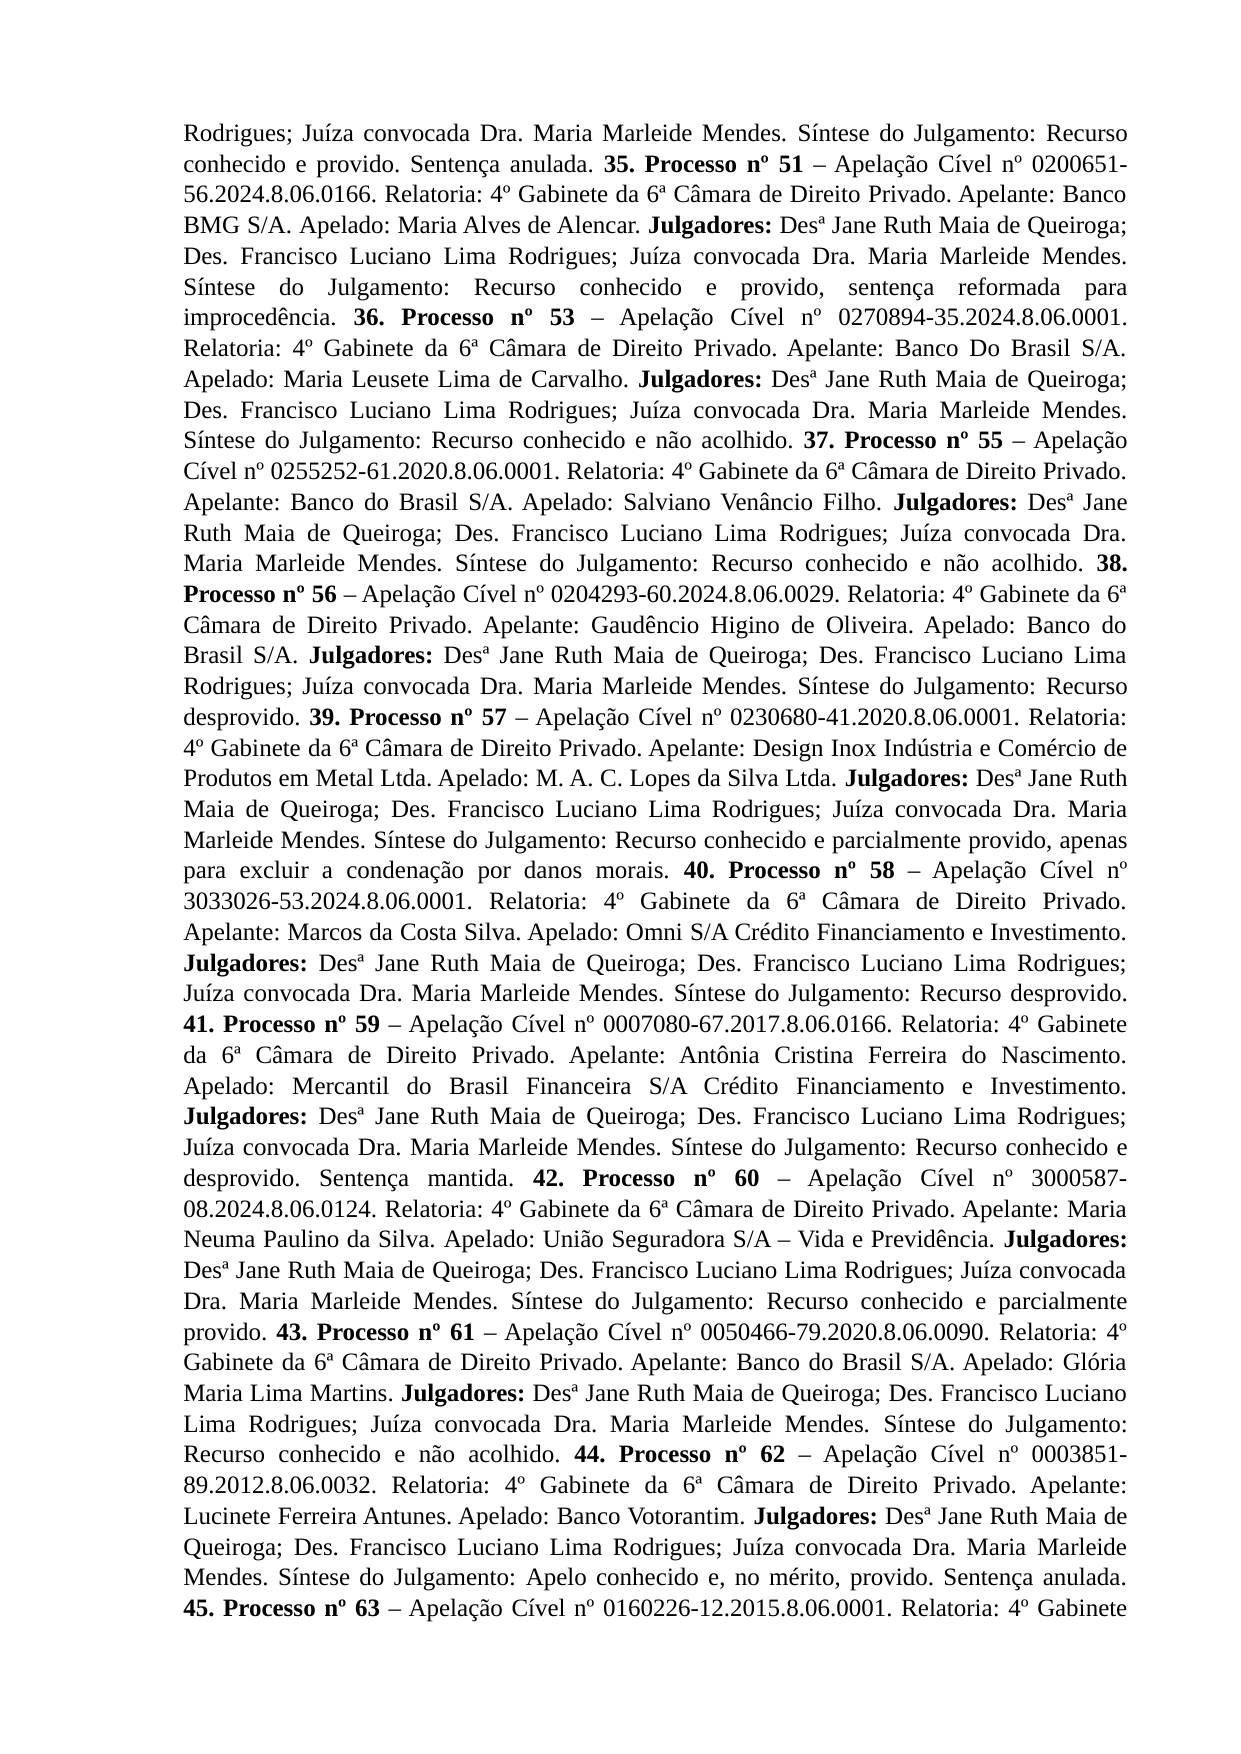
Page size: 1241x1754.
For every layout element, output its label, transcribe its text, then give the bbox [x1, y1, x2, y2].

text Rodrigues; Juíza convocada Dra. Maria Marleide Mendes. Síntese do Julgamento: Recurso conhecido e provido. Sentença anulada. 35. Processo nº 51 – Apelação Cível nº 0200651-56.2024.8.06.0166. Relatoria: 4º Gabinete da 6ª Câmara de Direito Privado. Apelante: Banco BMG S/A. Apelado: Maria Alves de Alencar. Julgadores: Desª Jane Ruth Maia de Queiroga; Des. Francisco Luciano Lima Rodrigues; Juíza convocada Dra. Maria Marleide Mendes. Síntese do Julgamento: Recurso conhecido e provido, sentença reformada para improcedência. 36. Processo nº 53 – Apelação Cível nº 0270894-35.2024.8.06.0001. Relatoria: 4º Gabinete da 6ª Câmara de Direito Privado. Apelante: Banco Do Brasil S/A. Apelado: Maria Leusete Lima de Carvalho. Julgadores: Desª Jane Ruth Maia de Queiroga; Des. Francisco Luciano Lima Rodrigues; Juíza convocada Dra. Maria Marleide Mendes. Síntese do Julgamento: Recurso conhecido e não acolhido. 37. Processo nº 55 – Apelação Cível nº 0255252-61.2020.8.06.0001. Relatoria: 4º Gabinete da 6ª Câmara de Direito Privado. Apelante: Banco do Brasil S/A. Apelado: Salviano Venâncio Filho. Julgadores: Desª Jane Ruth Maia de Queiroga; Des. Francisco Luciano Lima Rodrigues; Juíza convocada Dra. Maria Marleide Mendes. Síntese do Julgamento: Recurso conhecido e não acolhido. 38. Processo nº 56 – Apelação Cível nº 0204293-60.2024.8.06.0029. Relatoria: 4º Gabinete da 6ª Câmara de Direito Privado. Apelante: Gaudêncio Higino de Oliveira. Apelado: Banco do Brasil S/A. Julgadores: Desª Jane Ruth Maia de Queiroga; Des. Francisco Luciano Lima Rodrigues; Juíza convocada Dra. Maria Marleide Mendes. Síntese do Julgamento: Recurso desprovido. 39. Processo nº 57 – Apelação Cível nº 0230680-41.2020.8.06.0001. Relatoria: 4º Gabinete da 6ª Câmara de Direito Privado. Apelante: Design Inox Indústria e Comércio de Produtos em Metal Ltda. Apelado: M. A. C. Lopes da Silva Ltda. Julgadores: Desª Jane Ruth Maia de Queiroga; Des. Francisco Luciano Lima Rodrigues; Juíza convocada Dra. Maria Marleide Mendes. Síntese do Julgamento: Recurso conhecido e parcialmente provido, apenas para excluir a condenação por danos morais. 40. Processo nº 58 – Apelação Cível nº 3033026-53.2024.8.06.0001. Relatoria: 4º Gabinete da 6ª Câmara de Direito Privado. Apelante: Marcos da Costa Silva. Apelado: Omni S/A Crédito Financiamento e Investimento. Julgadores: Desª Jane Ruth Maia de Queiroga; Des. Francisco Luciano Lima Rodrigues; Juíza convocada Dra. Maria Marleide Mendes. Síntese do Julgamento: Recurso desprovido. 41. Processo nº 59 – Apelação Cível nº 0007080-67.2017.8.06.0166. Relatoria: 4º Gabinete da 6ª Câmara de Direito Privado. Apelante: Antônia Cristina Ferreira do Nascimento. Apelado: Mercantil do Brasil Financeira S/A Crédito Financiamento e Investimento. Julgadores: Desª Jane Ruth Maia de Queiroga; Des. Francisco Luciano Lima Rodrigues; Juíza convocada Dra. Maria Marleide Mendes. Síntese do Julgamento: Recurso conhecido e desprovido. Sentença mantida. 42. Processo nº 60 – Apelação Cível nº 3000587-08.2024.8.06.0124. Relatoria: 4º Gabinete da 6ª Câmara de Direito Privado. Apelante: Maria Neuma Paulino da Silva. Apelado: União Seguradora S/A – Vida e Previdência. Julgadores: Desª Jane Ruth Maia de Queiroga; Des. Francisco Luciano Lima Rodrigues; Juíza convocada Dra. Maria Marleide Mendes. Síntese do Julgamento: Recurso conhecido e parcialmente provido. 43. Processo nº 61 – Apelação Cível nº 0050466-79.2020.8.06.0090. Relatoria: 4º Gabinete da 6ª Câmara de Direito Privado. Apelante: Banco do Brasil S/A. Apelado: Glória Maria Lima Martins. Julgadores: Desª Jane Ruth Maia de Queiroga; Des. Francisco Luciano Lima Rodrigues; Juíza convocada Dra. Maria Marleide Mendes. Síntese do Julgamento: Recurso conhecido e não acolhido. 44. Processo nº 62 – Apelação Cível nº 0003851-89.2012.8.06.0032. Relatoria: 4º Gabinete da 6ª Câmara de Direito Privado. Apelante: Lucinete Ferreira Antunes. Apelado: Banco Votorantim. Julgadores: Desª Jane Ruth Maia de Queiroga; Des. Francisco Luciano Lima Rodrigues; Juíza convocada Dra. Maria Marleide Mendes. Síntese do Julgamento: Apelo conhecido e, no mérito, provido. Sentença anulada. 45. Processo nº 63 – Apelação Cível nº 0160226-12.2015.8.06.0001. Relatoria: 4º Gabinete [183, 118, 1128, 1622]
